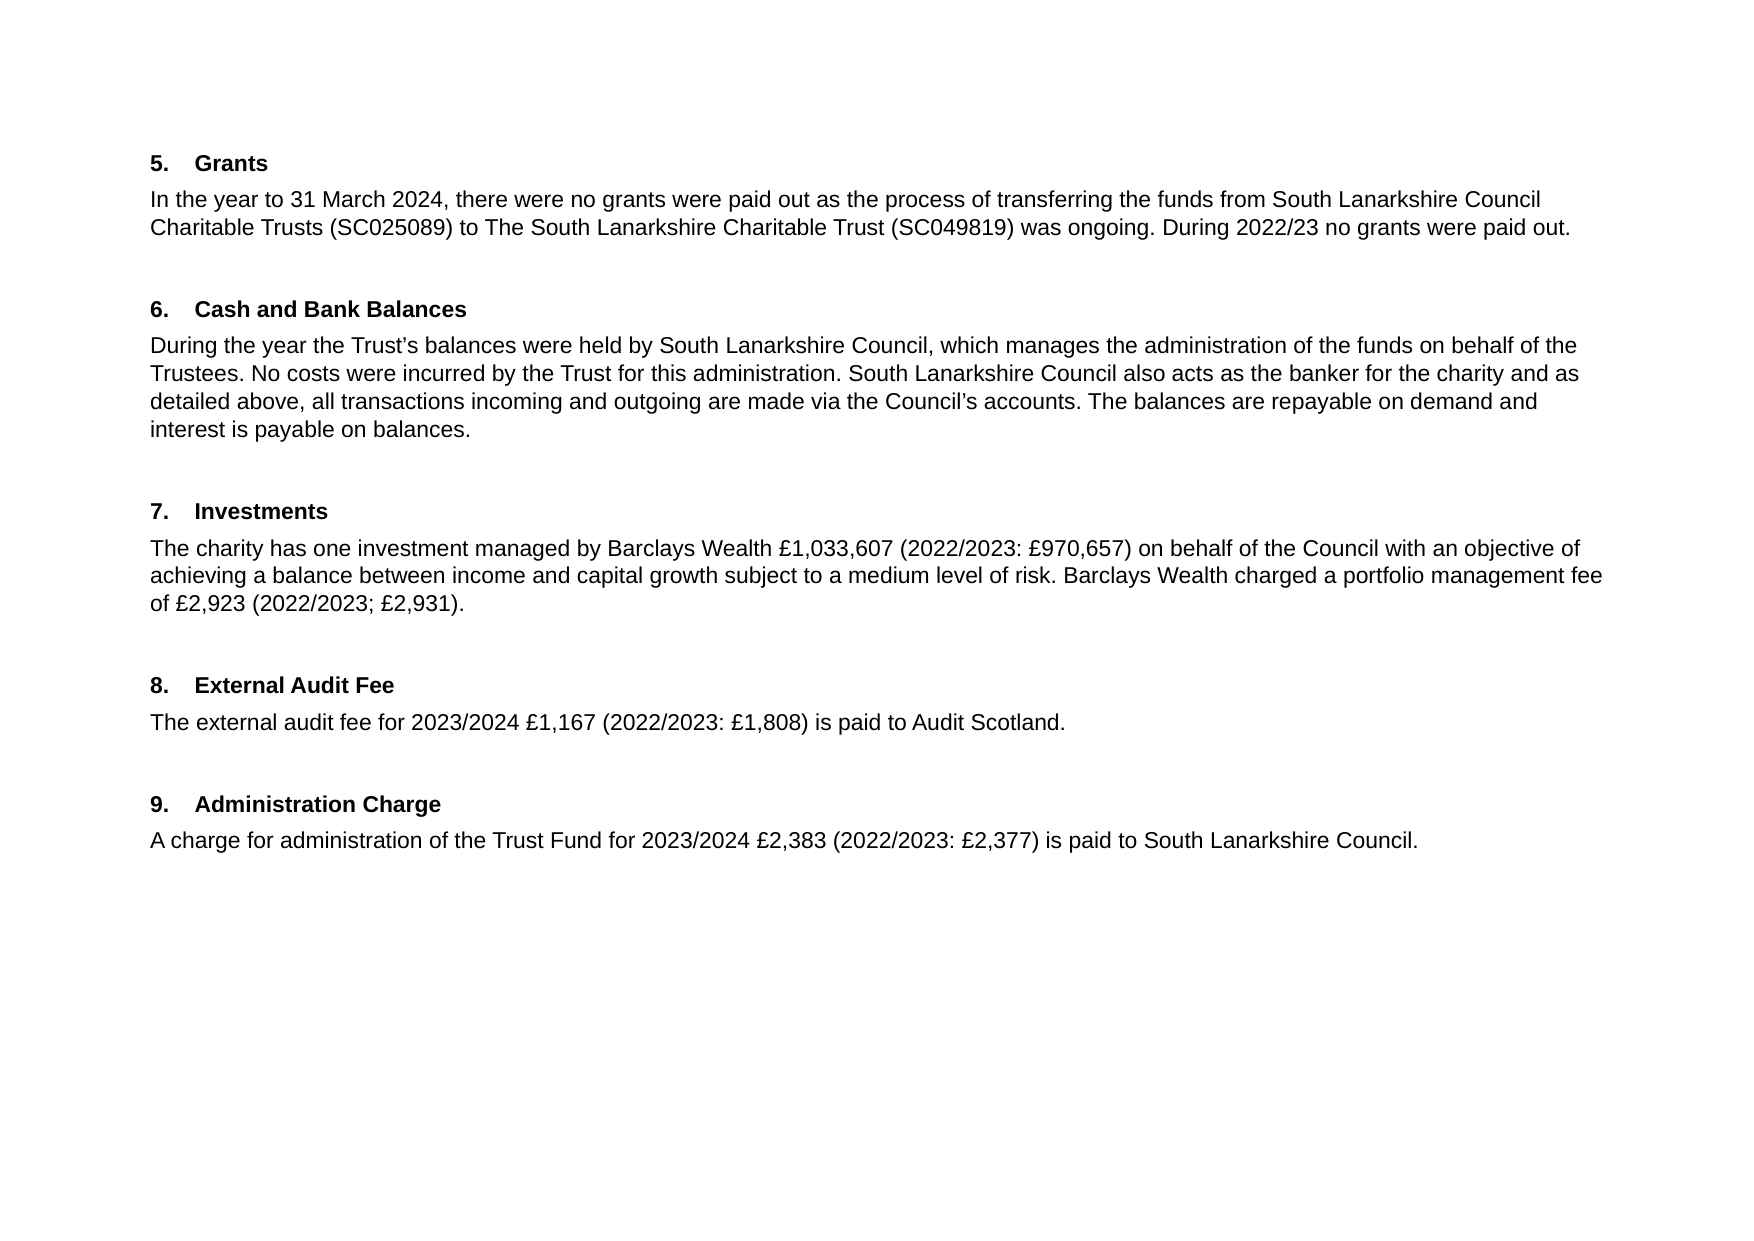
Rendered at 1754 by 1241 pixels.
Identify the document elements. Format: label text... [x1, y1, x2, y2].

subtitle Administration Charge [150, 791, 1604, 817]
text In the year to 31 March 2024, there were no grants were paid out as the process of transferring the funds from South Lanarkshire Council Charitable Trusts (SC025089) to The South Lanarkshire Charitable Trust (SC049819) was ongoing. During 2022/23 no grants were paid out. [150, 186, 1604, 241]
text During the year the Trust’s balances were held by South Lanarkshire Council, which manages the administration of the funds on behalf of the Trustees. No costs were incurred by the Trust for this administration. South Lanarkshire Council also acts as the banker for the charity and as detailed above, all transactions incoming and outgoing are made via the Council’s accounts. The balances are repayable on demand and interest is payable on balances. [150, 332, 1604, 443]
text The external audit fee for 2023/2024 £1,167 (2022/2023: £1,808) is paid to Audit Scotland. [150, 709, 1604, 735]
subtitle Grants [150, 150, 1604, 176]
subtitle External Audit Fee [150, 672, 1604, 699]
text A charge for administration of the Trust Fund for 2023/2024 £2,383 (2022/2023: £2,377) is paid to South Lanarkshire Council. [150, 827, 1604, 853]
subtitle Investments [150, 498, 1604, 525]
text The charity has one investment managed by Barclays Wealth £1,033,607 (2022/2023: £970,657) on behalf of the Council with an objective of achieving a balance between income and capital growth subject to a medium level of risk. Barclays Wealth charged a portfolio management fee of £2,923 (2022/2023; £2,931). [150, 534, 1604, 617]
subtitle Cash and Bank Balances [150, 296, 1604, 323]
